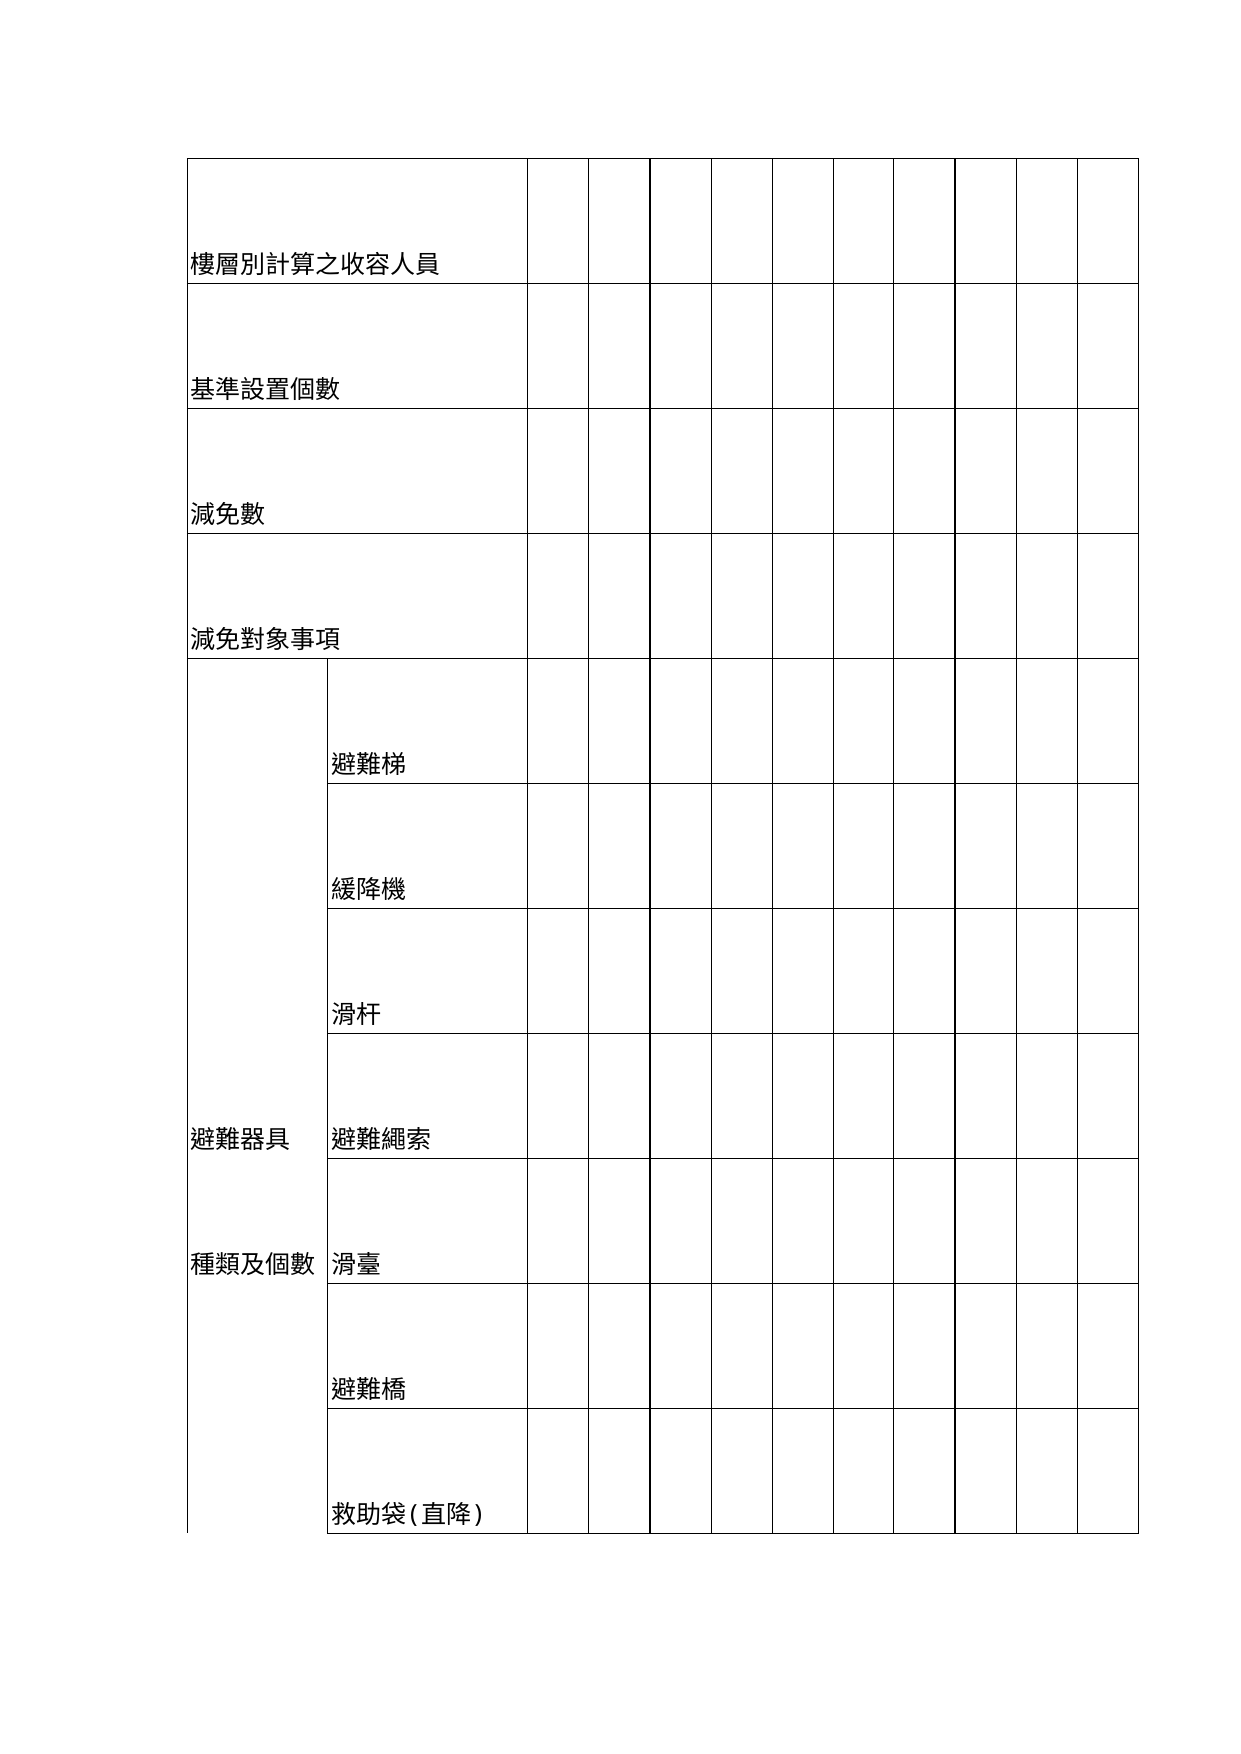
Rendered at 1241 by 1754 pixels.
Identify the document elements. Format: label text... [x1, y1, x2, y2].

table_cell [589, 534, 649, 658]
table_cell [188, 908, 327, 1033]
table_cell [1017, 1409, 1077, 1533]
table_cell 緩降機 [328, 784, 527, 908]
table_cell [712, 1034, 772, 1158]
table_cell [589, 1284, 649, 1408]
table_cell [1078, 1034, 1138, 1158]
table_cell [773, 409, 833, 533]
table_cell [956, 1034, 1016, 1158]
table_cell [528, 784, 588, 908]
table_cell 滑臺 [328, 1159, 527, 1283]
table_cell 救助袋(直降) [328, 1409, 527, 1533]
table_cell [1078, 534, 1138, 658]
table_cell [1078, 784, 1138, 908]
table_cell [773, 659, 833, 783]
table_cell [528, 1284, 588, 1408]
table_cell [528, 1034, 588, 1158]
table_cell [712, 909, 772, 1033]
table_cell [956, 159, 1016, 283]
table_cell [834, 909, 893, 1033]
table_cell 基準設置個數 [188, 284, 527, 408]
table_cell [589, 659, 649, 783]
table_cell [894, 534, 954, 658]
table_cell [894, 1284, 954, 1408]
table_cell [651, 1159, 711, 1283]
table_cell [834, 409, 893, 533]
table_cell [1078, 284, 1138, 408]
table_cell [589, 1159, 649, 1283]
table_cell [894, 1034, 954, 1158]
table_cell 減免數 [188, 409, 527, 533]
table_cell [1017, 159, 1077, 283]
table_cell [834, 284, 893, 408]
table_cell [834, 1284, 893, 1408]
table_cell 避難繩索 [328, 1034, 527, 1158]
table_cell [712, 1284, 772, 1408]
table_cell [712, 659, 772, 783]
table_cell [834, 659, 893, 783]
table_cell [651, 1034, 711, 1158]
table_cell [1078, 159, 1138, 283]
table_cell [528, 659, 588, 783]
table_cell [589, 909, 649, 1033]
table_cell [773, 1409, 833, 1533]
table_cell [773, 1034, 833, 1158]
table_cell [834, 1034, 893, 1158]
table_cell [589, 409, 649, 533]
table_cell [188, 1283, 327, 1408]
table_cell [1078, 1284, 1138, 1408]
table_cell 樓層別計算之收容人員 [188, 159, 527, 283]
table_cell [712, 534, 772, 658]
table_cell [589, 1409, 649, 1533]
table_cell [1017, 784, 1077, 908]
table_cell [1078, 409, 1138, 533]
table_cell [773, 159, 833, 283]
table_cell 減免對象事項 [188, 534, 527, 658]
table_cell [651, 909, 711, 1033]
table_cell 避難器具 [188, 1033, 327, 1158]
table_cell [956, 409, 1016, 533]
table_cell [1017, 1034, 1077, 1158]
table_cell 避難橋 [328, 1284, 527, 1408]
table_cell [1017, 659, 1077, 783]
table_cell [956, 1409, 1016, 1533]
table_cell [956, 534, 1016, 658]
table_cell [773, 1159, 833, 1283]
table_cell [894, 1159, 954, 1283]
table_cell [712, 159, 772, 283]
table_cell [894, 159, 954, 283]
table_cell [589, 159, 649, 283]
table_cell [956, 659, 1016, 783]
table_cell [1017, 1159, 1077, 1283]
table_cell [834, 1159, 893, 1283]
table_cell [528, 534, 588, 658]
table_cell [1078, 909, 1138, 1033]
table_cell [651, 659, 711, 783]
table_cell [589, 284, 649, 408]
table_cell [894, 409, 954, 533]
table_cell [188, 783, 327, 908]
table_cell [1078, 659, 1138, 783]
table_cell [956, 284, 1016, 408]
table_cell [1078, 1159, 1138, 1283]
table_cell [773, 534, 833, 658]
table_cell [651, 409, 711, 533]
table_cell [712, 1159, 772, 1283]
table_cell [712, 409, 772, 533]
table_cell [712, 784, 772, 908]
table_cell [528, 1159, 588, 1283]
table_cell [956, 1159, 1016, 1283]
table_cell [712, 284, 772, 408]
table_cell [834, 1409, 893, 1533]
table_cell [188, 659, 327, 783]
table_cell [528, 409, 588, 533]
table_cell [894, 909, 954, 1033]
table_cell [528, 909, 588, 1033]
table_cell [773, 1284, 833, 1408]
table_cell [188, 1408, 327, 1533]
table_cell [1078, 1409, 1138, 1533]
table_cell [834, 159, 893, 283]
table_cell [773, 284, 833, 408]
table_cell [894, 1409, 954, 1533]
table_cell [1017, 284, 1077, 408]
table_cell [712, 1409, 772, 1533]
table_cell 滑杆 [328, 909, 527, 1033]
table_cell [956, 1284, 1016, 1408]
table_cell [651, 159, 711, 283]
table_cell [528, 284, 588, 408]
table_cell [528, 1409, 588, 1533]
table_cell [834, 534, 893, 658]
table_cell 避難梯 [328, 659, 527, 783]
table_cell [956, 909, 1016, 1033]
table_cell [589, 784, 649, 908]
table_cell [651, 534, 711, 658]
table_cell [956, 784, 1016, 908]
table_cell [894, 659, 954, 783]
table_cell [651, 784, 711, 908]
table_cell [1017, 1284, 1077, 1408]
table_cell [1017, 909, 1077, 1033]
table_cell [894, 784, 954, 908]
table_cell [651, 1284, 711, 1408]
table_cell [1017, 534, 1077, 658]
table_cell [773, 784, 833, 908]
table_cell [834, 784, 893, 908]
table_cell [773, 909, 833, 1033]
table_cell [894, 284, 954, 408]
table_cell [589, 1034, 649, 1158]
table_cell [1017, 409, 1077, 533]
table_cell [651, 1409, 711, 1533]
table_cell 種類及個數 [188, 1158, 327, 1283]
table_cell [528, 159, 588, 283]
table_cell [651, 284, 711, 408]
